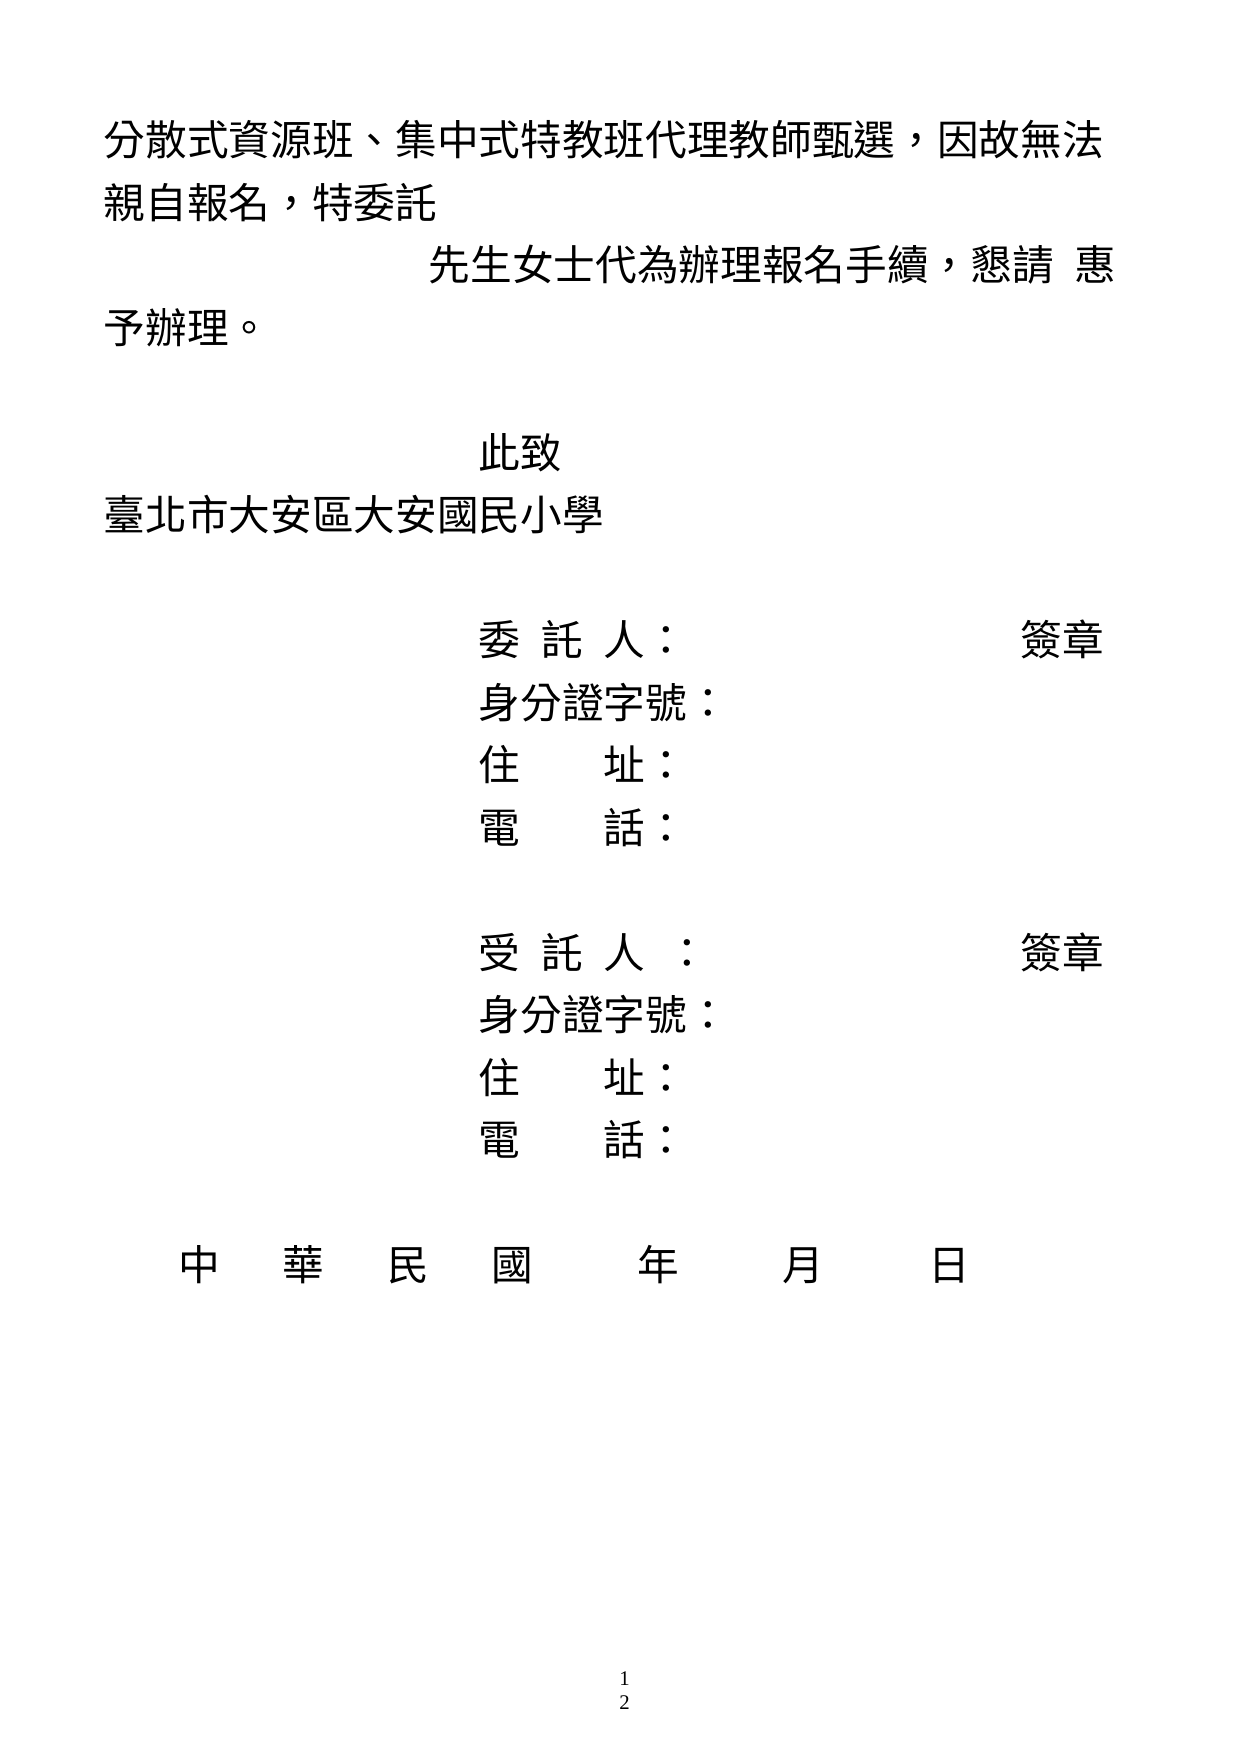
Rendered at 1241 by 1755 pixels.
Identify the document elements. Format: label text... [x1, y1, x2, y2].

text 受 託 人 ： 簽章 身分證字號： 住 址： 電 話： [453, 846, 1137, 1158]
text 此致 [103, 408, 1137, 471]
text 分散式資源班、集中式特教班代理教師甄選，因故無法親自報名，特委託 先生女士代為辦理報名手續，懇請 惠予辦理。 [103, 96, 1137, 408]
text 臺北市大安區大安國民小學 [103, 471, 1137, 533]
text 中 華 民 國 年 月 日 [103, 1221, 1137, 1283]
text 委 託 人： 簽章 身分證字號： 住 址： 電 話： [453, 596, 1137, 846]
